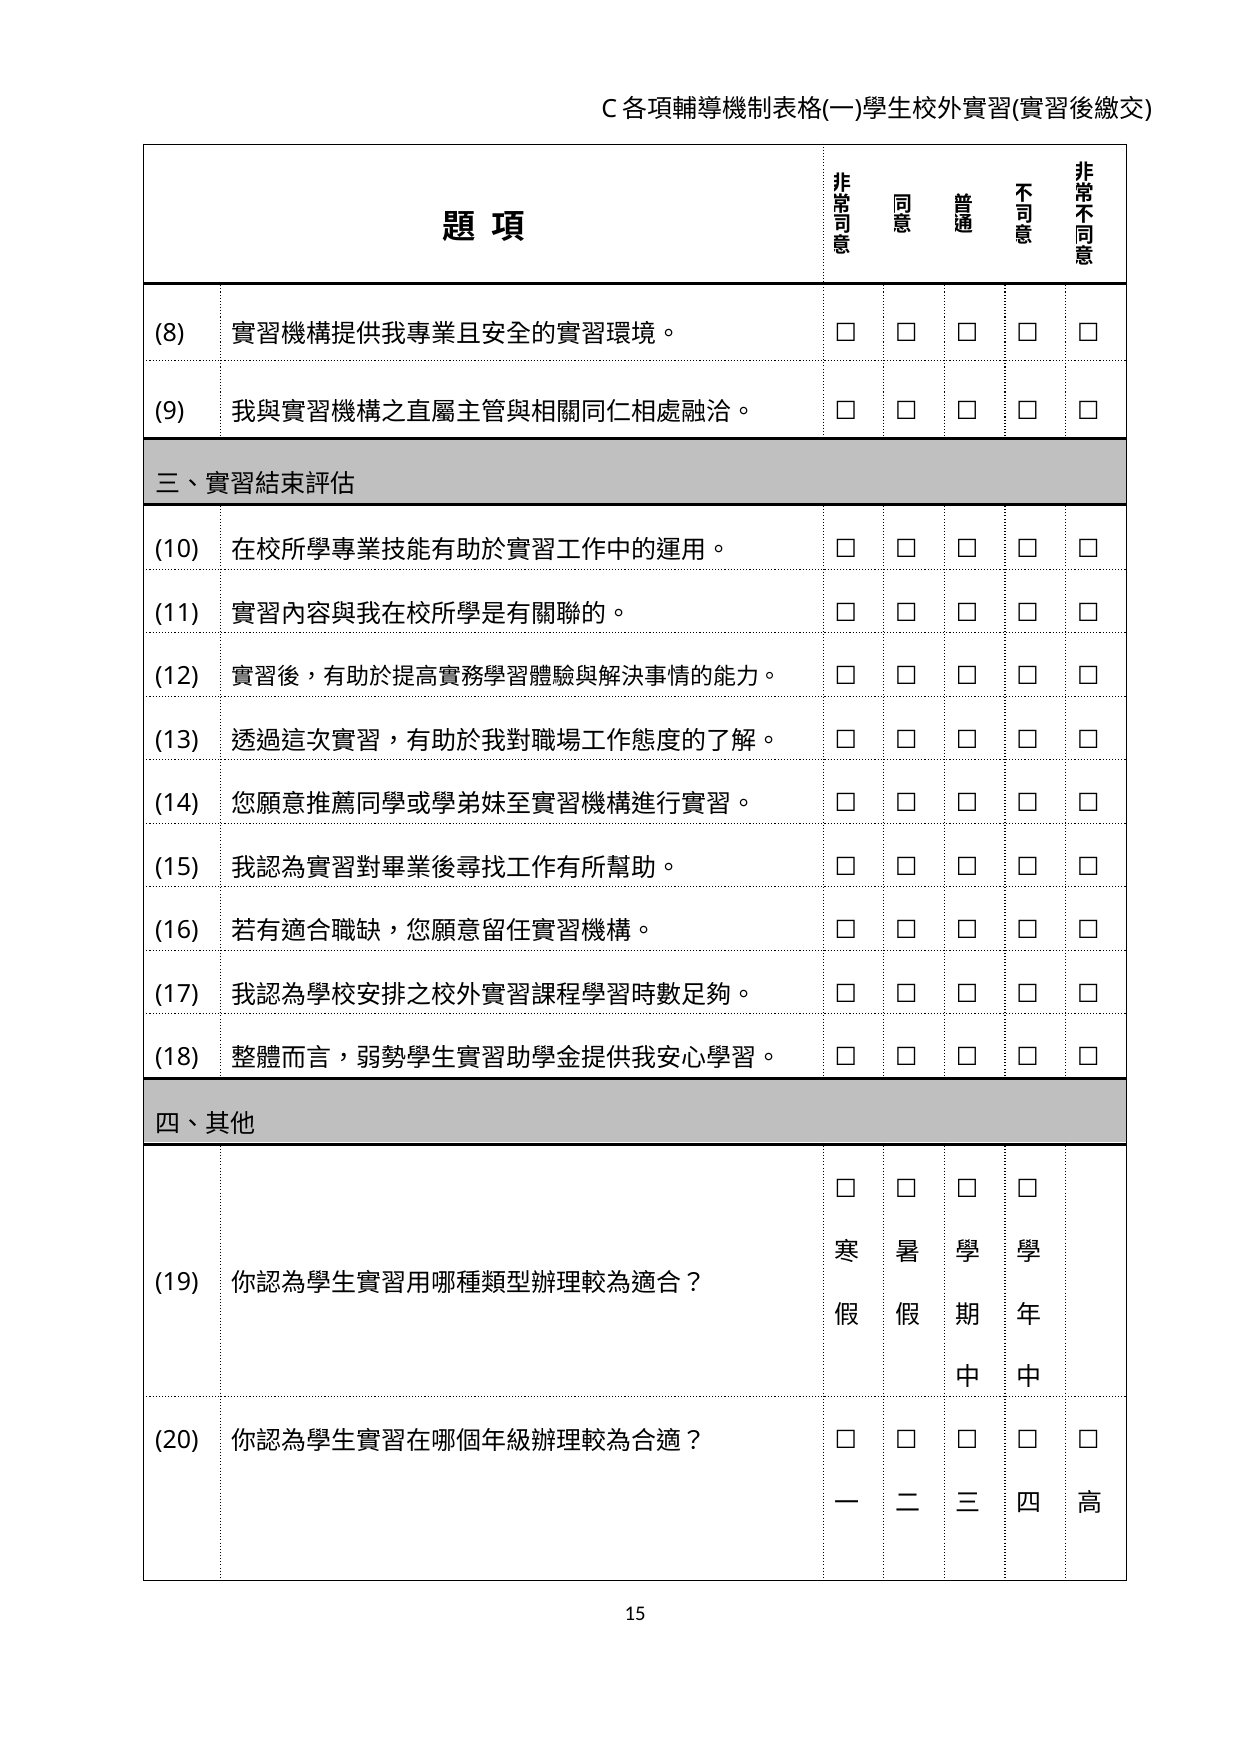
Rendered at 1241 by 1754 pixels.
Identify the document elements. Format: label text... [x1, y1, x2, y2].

table_cell ☐ [944, 886, 1005, 950]
table_cell ☐ [1005, 506, 1066, 568]
table_cell ☐ [1066, 886, 1126, 950]
table_cell ☐ [1066, 696, 1126, 759]
table_cell 整體而言，弱勢學生實習助學金提供我安心學習。 [220, 1013, 823, 1077]
table_cell 我認為實習對畢業後尋找工作有所幫助。 [220, 823, 823, 886]
table_cell ☐ 暑 假 [884, 1146, 944, 1396]
table_cell ☐ [823, 886, 884, 950]
table_cell 你認為學生實習在哪個年級辦理較為合適？ [220, 1396, 823, 1580]
table_cell 我與實習機構之直屬主管與相關同仁相處融洽。 [220, 360, 823, 437]
table_cell ☐ [1005, 285, 1066, 360]
table_cell ☐ 二 [884, 1396, 944, 1580]
table_cell ☐ [823, 506, 884, 568]
table_cell (11) [144, 569, 220, 632]
table_cell ☐ 一 [823, 1396, 884, 1580]
table_cell 三、實習結束評估 [144, 440, 1126, 503]
table_cell ☐ [884, 360, 944, 437]
table_cell (16) [144, 886, 220, 950]
table_cell 實習後，有助於提高實務學習體驗與解決事情的能力。 [220, 632, 823, 696]
table_cell ☐ [884, 632, 944, 696]
table_cell (20) [144, 1396, 220, 1580]
table_cell ☐ [1005, 759, 1066, 823]
table_cell ☐ [944, 569, 1005, 632]
table_cell [1066, 1146, 1126, 1396]
table_cell ☐ [823, 569, 884, 632]
table_cell ☐ [1066, 506, 1126, 568]
table_cell ☐ [823, 696, 884, 759]
table_cell ☐ [823, 360, 884, 437]
table_header 同意 [884, 145, 944, 282]
table_cell ☐ [1005, 823, 1066, 886]
table_cell ☐ [823, 950, 884, 1013]
table_cell ☐ [1066, 759, 1126, 823]
table_cell 我認為學校安排之校外實習課程學習時數足夠。 [220, 950, 823, 1013]
table_cell ☐ [1066, 950, 1126, 1013]
table_cell ☐ [1005, 569, 1066, 632]
table_cell 你認為學生實習用哪種類型辦理較為適合？ [220, 1146, 823, 1396]
table_cell ☐ [944, 360, 1005, 437]
table_cell (17) [144, 950, 220, 1013]
table_cell ☐ [944, 632, 1005, 696]
table_cell ☐ [1066, 823, 1126, 886]
table_cell ☐ 寒假 [823, 1146, 884, 1396]
table_cell ☐ [1005, 360, 1066, 437]
table_cell ☐ [823, 632, 884, 696]
table_cell ☐ [944, 506, 1005, 568]
table_cell ☐ [884, 886, 944, 950]
table_cell (14) [144, 759, 220, 823]
table_cell (13) [144, 696, 220, 759]
table_cell 若有適合職缺，您願意留任實習機構。 [220, 886, 823, 950]
table_cell ☐ [884, 1013, 944, 1077]
table_cell ☐ [884, 950, 944, 1013]
table_cell 實習內容與我在校所學是有關聯的。 [220, 569, 823, 632]
table_cell (15) [144, 823, 220, 886]
table_cell ☐ [884, 506, 944, 568]
table_header 普通 [944, 145, 1005, 282]
table_cell ☐ [884, 759, 944, 823]
table_cell ☐ [1005, 1013, 1066, 1077]
table_cell (10) [144, 506, 220, 568]
table_cell ☐ [1066, 360, 1126, 437]
table_cell ☐ [944, 823, 1005, 886]
table_cell (19) [144, 1146, 220, 1396]
table_cell ☐ 四 [1005, 1396, 1066, 1580]
table_cell (8) [144, 285, 220, 360]
table_cell ☐ [1005, 886, 1066, 950]
table_cell ☐ [1005, 950, 1066, 1013]
table_cell (18) [144, 1013, 220, 1077]
table_cell ☐ [823, 823, 884, 886]
table_cell ☐ [884, 285, 944, 360]
table_cell ☐ [1005, 632, 1066, 696]
table_cell 在校所學專業技能有助於實習工作中的運用。 [220, 506, 823, 568]
table_cell (12) [144, 632, 220, 696]
table_cell 您願意推薦同學或學弟妹至實習機構進行實習。 [220, 759, 823, 823]
table_cell ☐ [944, 759, 1005, 823]
table_cell ☐ [1066, 569, 1126, 632]
table_cell ☐ [884, 569, 944, 632]
table_header 非常同意 [823, 145, 884, 282]
table_cell ☐ [944, 285, 1005, 360]
table_header 非常不同意 [1066, 145, 1126, 282]
table_cell 實習機構提供我專業且安全的實習環境。 [220, 285, 823, 360]
table_cell ☐ [944, 1013, 1005, 1077]
table_cell 四、其他 [144, 1080, 1126, 1142]
table_cell ☐ [1066, 632, 1126, 696]
table_cell ☐ [823, 285, 884, 360]
table_header 題 項 [144, 145, 823, 282]
table_cell ☐ 學 年 中 [1005, 1146, 1066, 1396]
table_cell ☐ 高 [1066, 1396, 1126, 1580]
table_cell ☐ [1066, 1013, 1126, 1077]
table_cell ☐ [1066, 285, 1126, 360]
table_cell ☐ [944, 950, 1005, 1013]
table_cell ☐ [823, 759, 884, 823]
table_cell ☐ [1005, 696, 1066, 759]
table_cell ☐ [884, 696, 944, 759]
table_cell (9) [144, 360, 220, 437]
table_cell ☐ 三 [944, 1396, 1005, 1580]
table_cell ☐ [884, 823, 944, 886]
table_header 不同意 [1005, 145, 1066, 282]
table_cell ☐ 學 期 中 [944, 1146, 1005, 1396]
table_cell 透過這次實習，有助於我對職場工作態度的了解。 [220, 696, 823, 759]
table_cell ☐ [944, 696, 1005, 759]
table_cell ☐ [823, 1013, 884, 1077]
